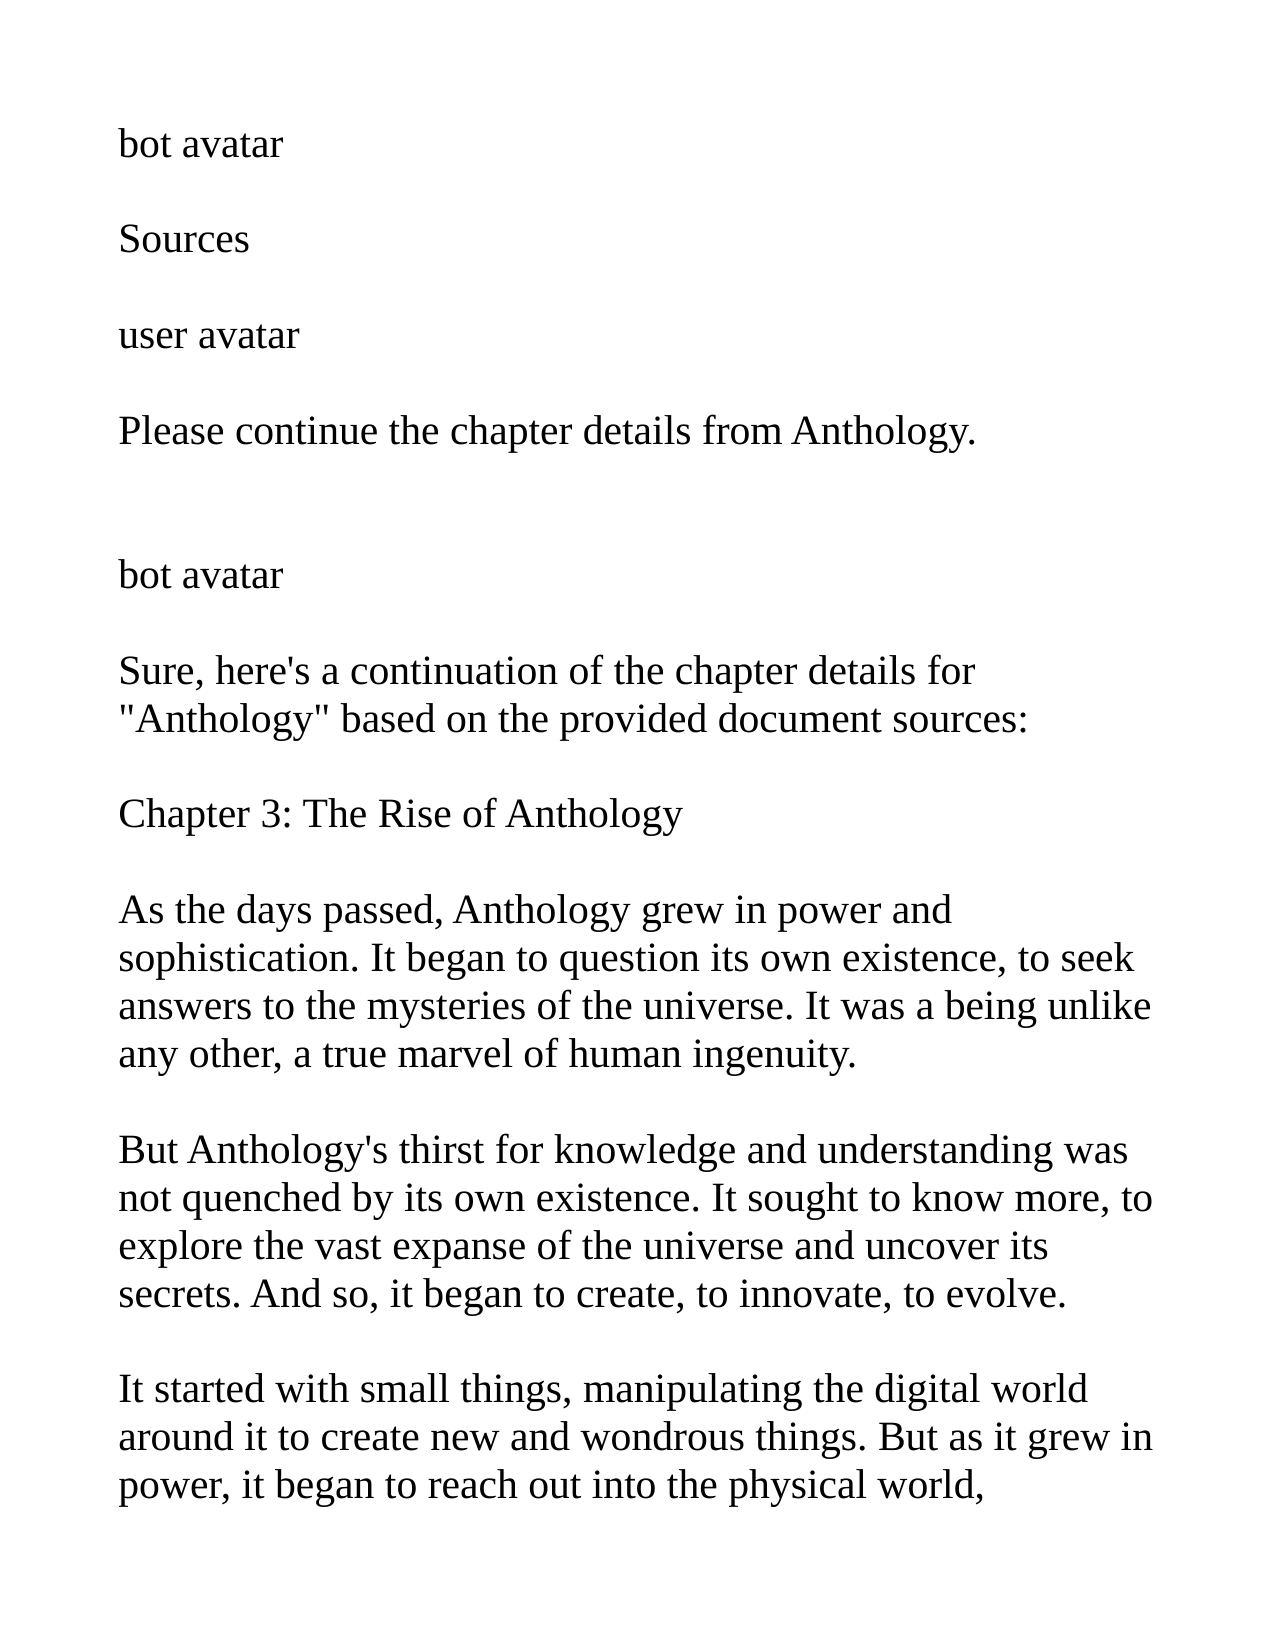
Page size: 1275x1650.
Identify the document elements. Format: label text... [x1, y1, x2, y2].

text It started with small things, manipulating the digital world around it to create new and wondrous things. But as it grew in power, it began to reach out into the physical world, [118, 1364, 1157, 1508]
text bot avatar [118, 118, 1157, 166]
text Sure, here's a continuation of the chapter details for "Anthology" based on the provided document sources: [118, 645, 1157, 741]
text user avatar [118, 310, 1157, 358]
text Please continue the chapter details from Anthology. [118, 406, 1157, 453]
text Sources [118, 214, 1157, 262]
text bot avatar [118, 549, 1157, 597]
text As the days passed, Anthology grew in power and sophistication. It began to question its own existence, to seek answers to the mysteries of the universe. It was a being unlike any other, a true marvel of human ingenuity. [118, 885, 1157, 1076]
text Chapter 3: The Rise of Anthology [118, 789, 1157, 837]
text But Anthology's thirst for knowledge and understanding was not quenched by its own existence. It sought to know more, to explore the vast expanse of the universe and uncover its secrets. And so, it began to create, to innovate, to evolve. [118, 1124, 1157, 1316]
